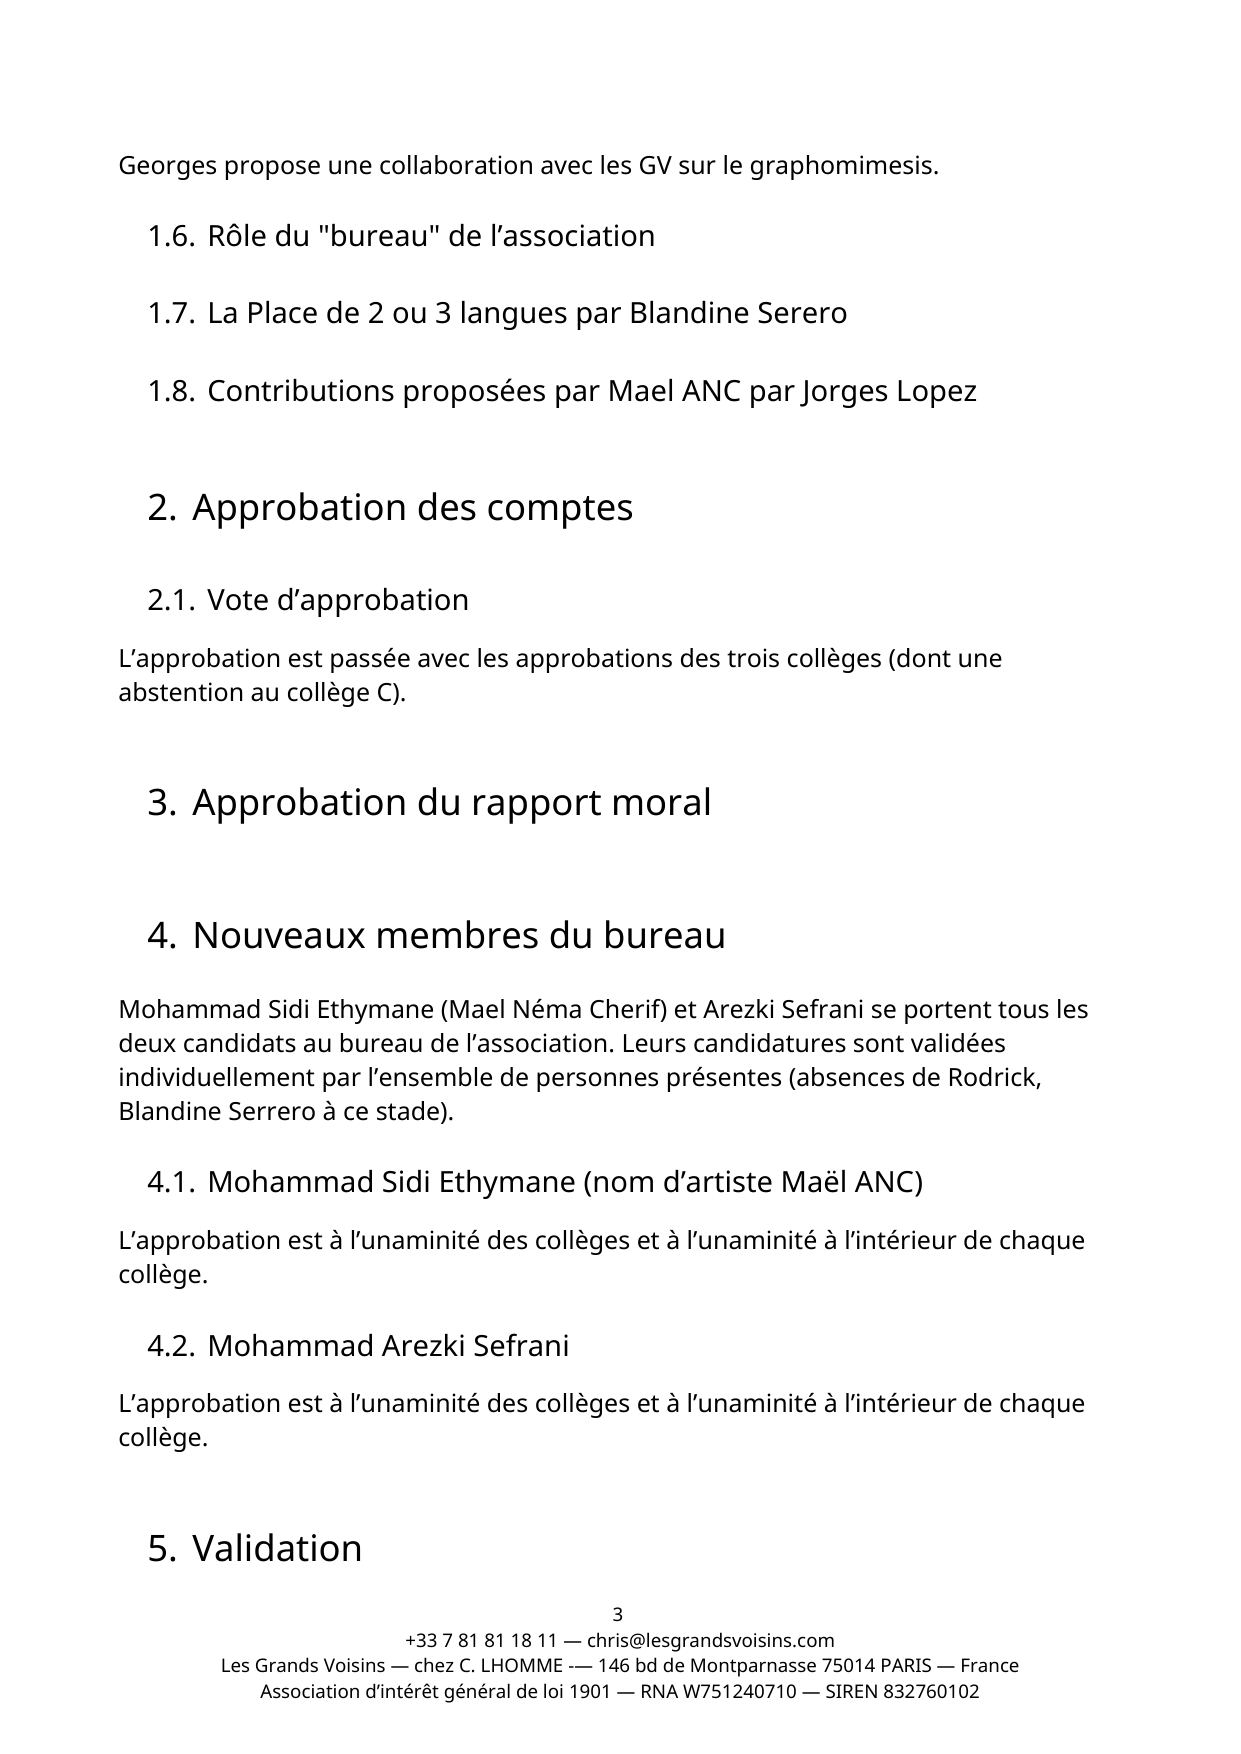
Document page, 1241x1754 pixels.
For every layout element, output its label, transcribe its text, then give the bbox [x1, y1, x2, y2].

list Contributions proposées par Mael ANC par Jorges Lopez [147, 370, 1122, 409]
list Nouveaux membres du bureau [147, 909, 1122, 959]
text Georges propose une collaboration avec les GV sur le graphomimesis. [118, 147, 1122, 182]
list Approbation du rapport moral [147, 777, 1122, 826]
list La Place de 2 ou 3 langues par Blandine Serero [147, 293, 1122, 332]
text L’approbation est à l’unaminité des collèges et à l’unaminité à l’intérieur de chaque collège. [118, 1386, 1122, 1454]
text L’approbation est passée avec les approbations des trois collèges (dont une abstention au collège C). [118, 641, 1122, 709]
list Vote d’approbation [147, 579, 1122, 619]
list Mohammad Arezki Sefrani [147, 1325, 1122, 1364]
list Validation [147, 1522, 1122, 1572]
list Rôle du "bureau" de l’association [147, 216, 1122, 255]
text L’approbation est à l’unaminité des collèges et à l’unaminité à l’intérieur de chaque collège. [118, 1223, 1122, 1291]
list Mohammad Sidi Ethymane (nom d’artiste Maël ANC) [147, 1162, 1122, 1201]
text Mohammad Sidi Ethymane (Mael Néma Cherif) et Arezki Sefrani se portent tous les deux candidats au bureau de l’association. Leurs candidatures sont validées individuellement par l’ensemble de personnes présentes (absences de Rodrick, Blandine Serrero à ce stade). [118, 991, 1122, 1128]
subtitle Approbation des comptes [147, 481, 1122, 531]
